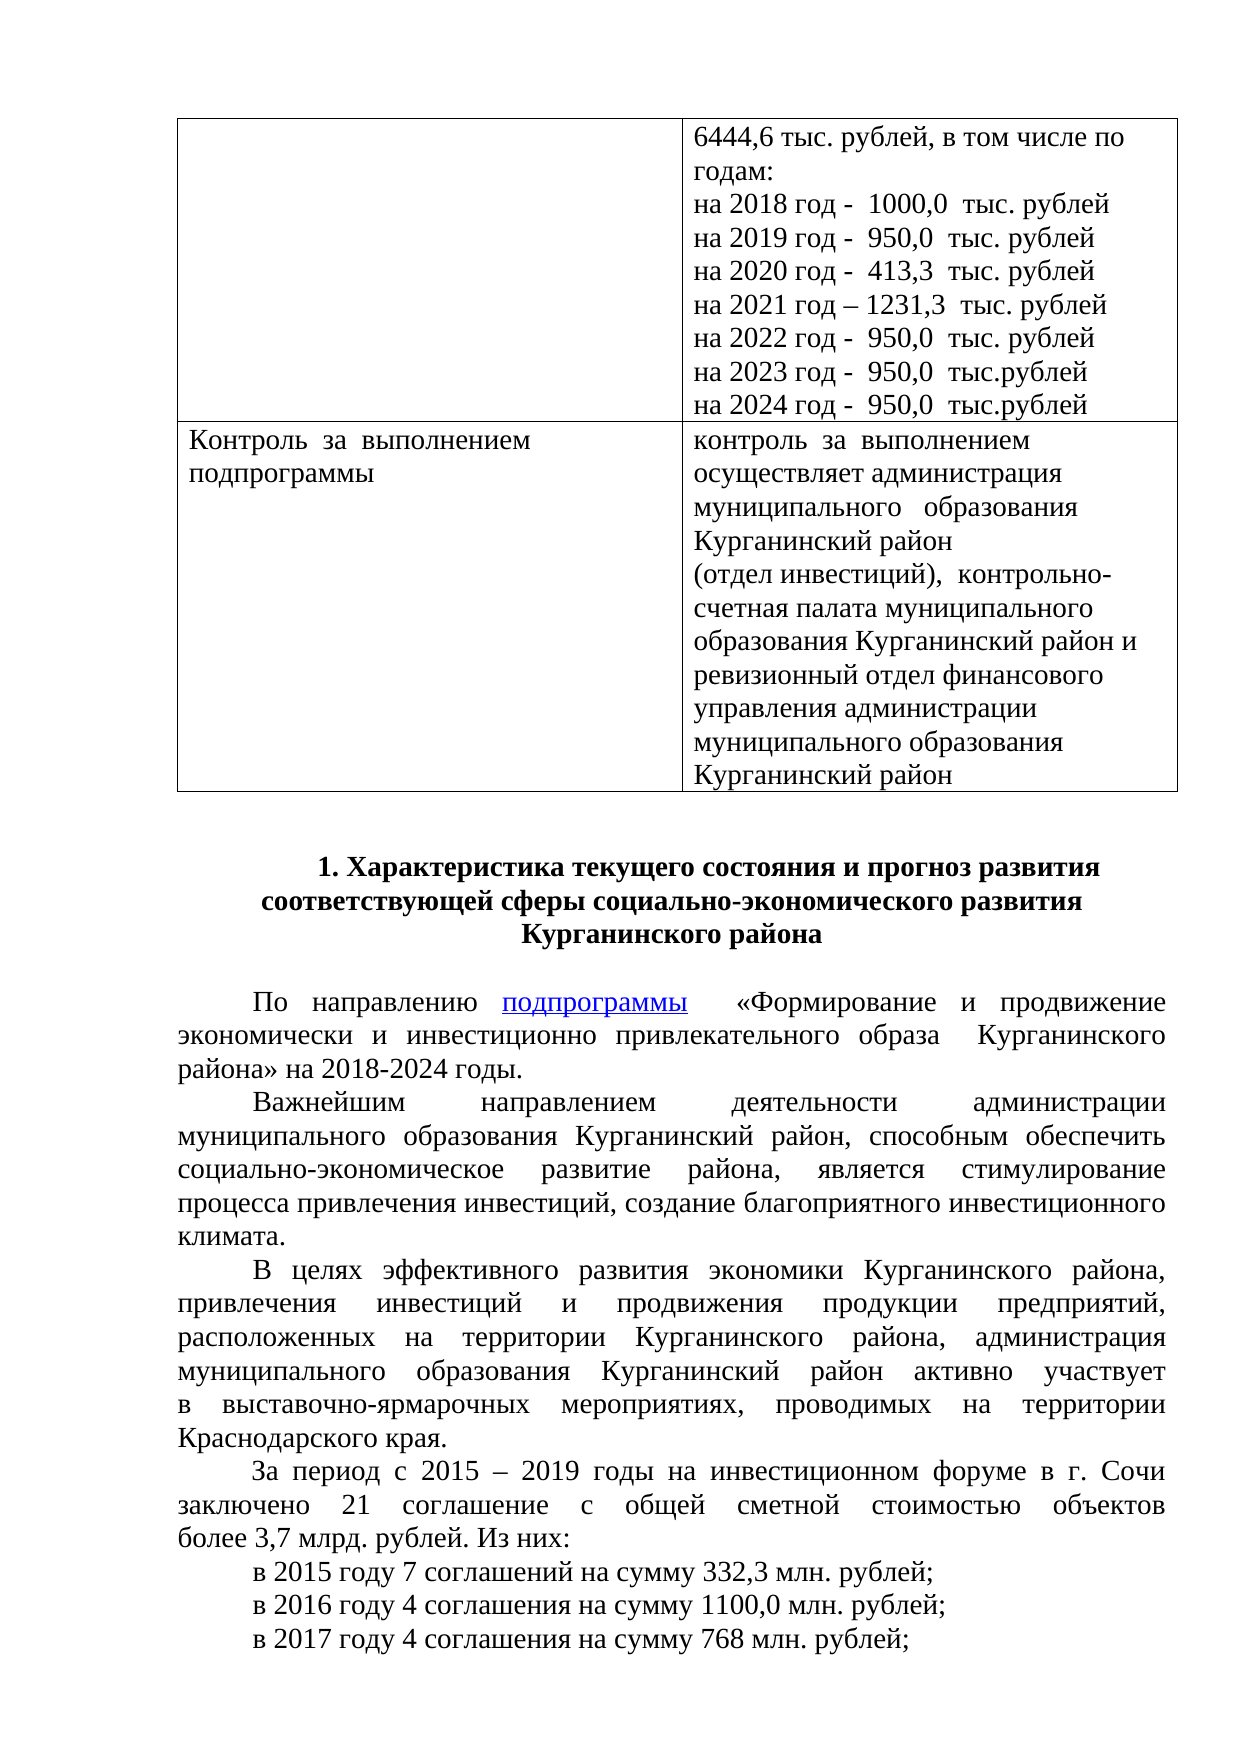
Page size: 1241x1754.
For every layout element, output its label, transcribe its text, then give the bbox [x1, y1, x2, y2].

table_cell контроль за выполнением осуществляет администрация муниципального образования Курганинский район (отдел инвестиций), контрольно-счетная палата муниципального образования Курганинский район и ревизионный отдел финансового управления администрации муниципального образования Курганинский район [683, 422, 1177, 791]
text Важнейшим направлением деятельности администрации муниципального образования Курганинский район, способным обеспечить социально-экономическое развитие района, является стимулирование процесса привлечения инвестиций, создание благоприятного инвестиционного климата. [177, 1084, 1167, 1252]
table_cell Контроль за выполнением подпрограммы [178, 422, 682, 791]
text в 2017 году 4 соглашения на сумму 768 млн. рублей; [177, 1621, 1167, 1654]
subtitle 1. Характеристика текущего состояния и прогноз развития соответствующей сферы социально-экономического развития Курганинского района [177, 849, 1167, 950]
text По направлению подпрограммы «Формирование и продвижение экономически и инвестиционно привлекательного образа Курганинского района» на 2018-2024 годы. [177, 984, 1167, 1084]
table_cell [178, 119, 682, 421]
text в 2015 году 7 соглашений на сумму 332,3 млн. рублей; [177, 1554, 1167, 1587]
text В целях эффективного развития экономики Курганинского района, привлечения инвестиций и продвижения продукции предприятий, расположенных на территории Курганинского района, администрация муниципального образования Курганинский район активно участвует в выставочно-ярмарочных мероприятиях, проводимых на территории Краснодарского края. [177, 1252, 1167, 1453]
text в 2016 году 4 соглашения на сумму 1100,0 млн. рублей; [177, 1587, 1167, 1621]
text За период с 2015 – 2019 годы на инвестиционном форуме в г. Сочи заключено 21 соглашение с общей сметной стоимостью объектов более 3,7 млрд. рублей. Из них: [177, 1453, 1167, 1554]
table_cell 6444,6 тыс. рублей, в том числе по годам: на 2018 год - 1000,0 тыс. рублей на 2019 год - 950,0 тыс. рублей на 2020 год - 413,3 тыс. рублей на 2021 год – 1231,3 тыс. рублей на 2022 год - 950,0 тыс. рублей на 2023 год - 950,0 тыс.рублей на 2024 год - 950,0 тыс.рублей [683, 119, 1177, 421]
